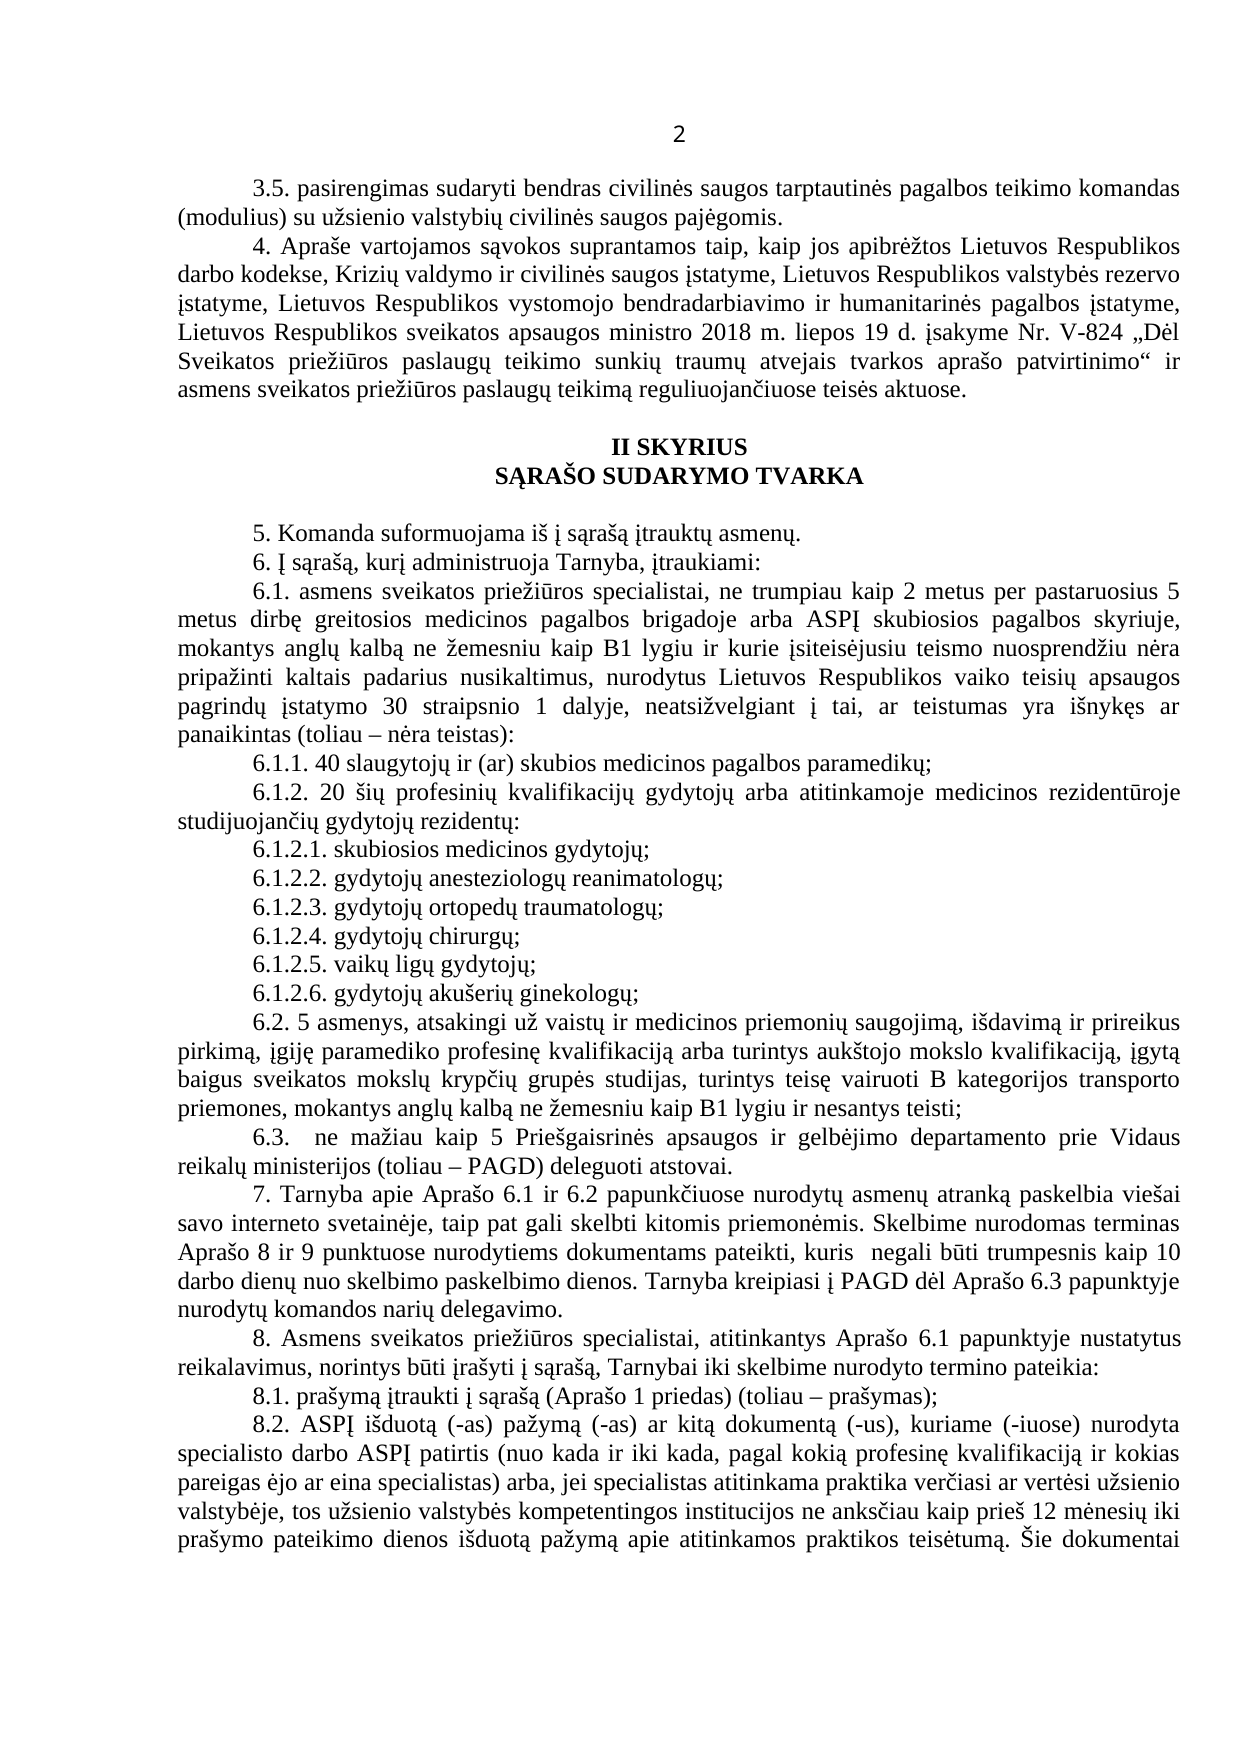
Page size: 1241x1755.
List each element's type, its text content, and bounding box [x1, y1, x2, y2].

text 8. Asmens sveikatos priežiūros specialistai, atitinkantys Aprašo 6.1 papunktyje nustatytus reikalavimus, norintys būti įrašyti į sąrašą, Tarnybai iki skelbime nurodyto termino pateikia: [177, 1323, 1181, 1381]
text 6.1. asmens sveikatos priežiūros specialistai, ne trumpiau kaip 2 metus per pastaruosius 5 metus dirbę greitosios medicinos pagalbos brigadoje arba ASPĮ skubiosios pagalbos skyriuje, mokantys anglų kalbą ne žemesniu kaip B1 lygiu ir kurie įsiteisėjusiu teismo nuosprendžiu nėra pripažinti kaltais padarius nusikaltimus, nurodytus Lietuvos Respublikos vaiko teisių apsaugos pagrindų įstatymo 30 straipsnio 1 dalyje, neatsižvelgiant į tai, ar teistumas yra išnykęs ar panaikintas (toliau – nėra teistas): [177, 576, 1181, 748]
text 6.1.2.3. gydytojų ortopedų traumatologų; [177, 892, 1181, 921]
text 3.5. pasirengimas sudaryti bendras civilinės saugos tarptautinės pagalbos teikimo komandas (modulius) su užsienio valstybių civilinės saugos pajėgomis. [177, 173, 1181, 231]
text 6.1.2.2. gydytojų anesteziologų reanimatologų; [177, 863, 1181, 892]
text 5. Komanda suformuojama iš į sąrašą įtrauktų asmenų. [177, 518, 1181, 547]
text 6.1.1. 40 slaugytojų ir (ar) skubios medicinos pagalbos paramedikų; [177, 748, 1181, 777]
text 6.1.2.6. gydytojų akušerių ginekologų; [177, 978, 1181, 1007]
text 6.2. 5 asmenys, atsakingi už vaistų ir medicinos priemonių saugojimą, išdavimą ir prireikus pirkimą, įgiję paramediko profesinę kvalifikaciją arba turintys aukštojo mokslo kvalifikaciją, įgytą baigus sveikatos mokslų krypčių grupės studijas, turintys teisę vairuoti B kategorijos transporto priemones, mokantys anglų kalbą ne žemesniu kaip B1 lygiu ir nesantys teisti; [177, 1007, 1181, 1122]
text II SKYRIUS [177, 432, 1181, 461]
text 6. Į sąrašą, kurį administruoja Tarnyba, įtraukiami: [177, 547, 1181, 576]
text 6.3. ne mažiau kaip 5 Priešgaisrinės apsaugos ir gelbėjimo departamento prie Vidaus reikalų ministerijos (toliau – PAGD) deleguoti atstovai. [177, 1122, 1181, 1179]
text 8.1. prašymą įtraukti į sąrašą (Aprašo 1 priedas) (toliau – prašymas); [177, 1381, 1181, 1409]
text 6.1.2. 20 šių profesinių kvalifikacijų gydytojų arba atitinkamoje medicinos rezidentūroje studijuojančių gydytojų rezidentų: [177, 777, 1181, 834]
text 6.1.2.4. gydytojų chirurgų; [177, 921, 1181, 949]
text 4. Apraše vartojamos sąvokos suprantamos taip, kaip jos apibrėžtos Lietuvos Respublikos darbo kodekse, Krizių valdymo ir civilinės saugos įstatyme, Lietuvos Respublikos valstybės rezervo įstatyme, Lietuvos Respublikos vystomojo bendradarbiavimo ir humanitarinės pagalbos įstatyme, Lietuvos Respublikos sveikatos apsaugos ministro 2018 m. liepos 19 d. įsakyme Nr. V-824 „Dėl Sveikatos priežiūros paslaugų teikimo sunkių traumų atvejais tvarkos aprašo patvirtinimo“ ir asmens sveikatos priežiūros paslaugų teikimą reguliuojančiuose teisės aktuose. [177, 231, 1181, 403]
text 6.1.2.5. vaikų ligų gydytojų; [177, 949, 1181, 978]
text SĄRAŠO SUDARYMO TVARKA [177, 461, 1181, 489]
text 6.1.2.1. skubiosios medicinos gydytojų; [177, 834, 1181, 863]
text 8.2. ASPĮ išduotą (-as) pažymą (-as) ar kitą dokumentą (-us), kuriame (-iuose) nurodyta specialisto darbo ASPĮ patirtis (nuo kada ir iki kada, pagal kokią profesinę kvalifikaciją ir kokias pareigas ėjo ar eina specialistas) arba, jei specialistas atitinkama praktika verčiasi ar vertėsi užsienio valstybėje, tos užsienio valstybės kompetentingos institucijos ne anksčiau kaip prieš 12 mėnesių iki prašymo pateikimo dienos išduotą pažymą apie atitinkamos praktikos teisėtumą. Šie dokumentai [177, 1409, 1181, 1553]
text 7. Tarnyba apie Aprašo 6.1 ir 6.2 papunkčiuose nurodytų asmenų atranką paskelbia viešai savo interneto svetainėje, taip pat gali skelbti kitomis priemonėmis. Skelbime nurodomas terminas Aprašo 8 ir 9 punktuose nurodytiems dokumentams pateikti, kuris negali būti trumpesnis kaip 10 darbo dienų nuo skelbimo paskelbimo dienos. Tarnyba kreipiasi į PAGD dėl Aprašo 6.3 papunktyje nurodytų komandos narių delegavimo. [177, 1179, 1181, 1323]
